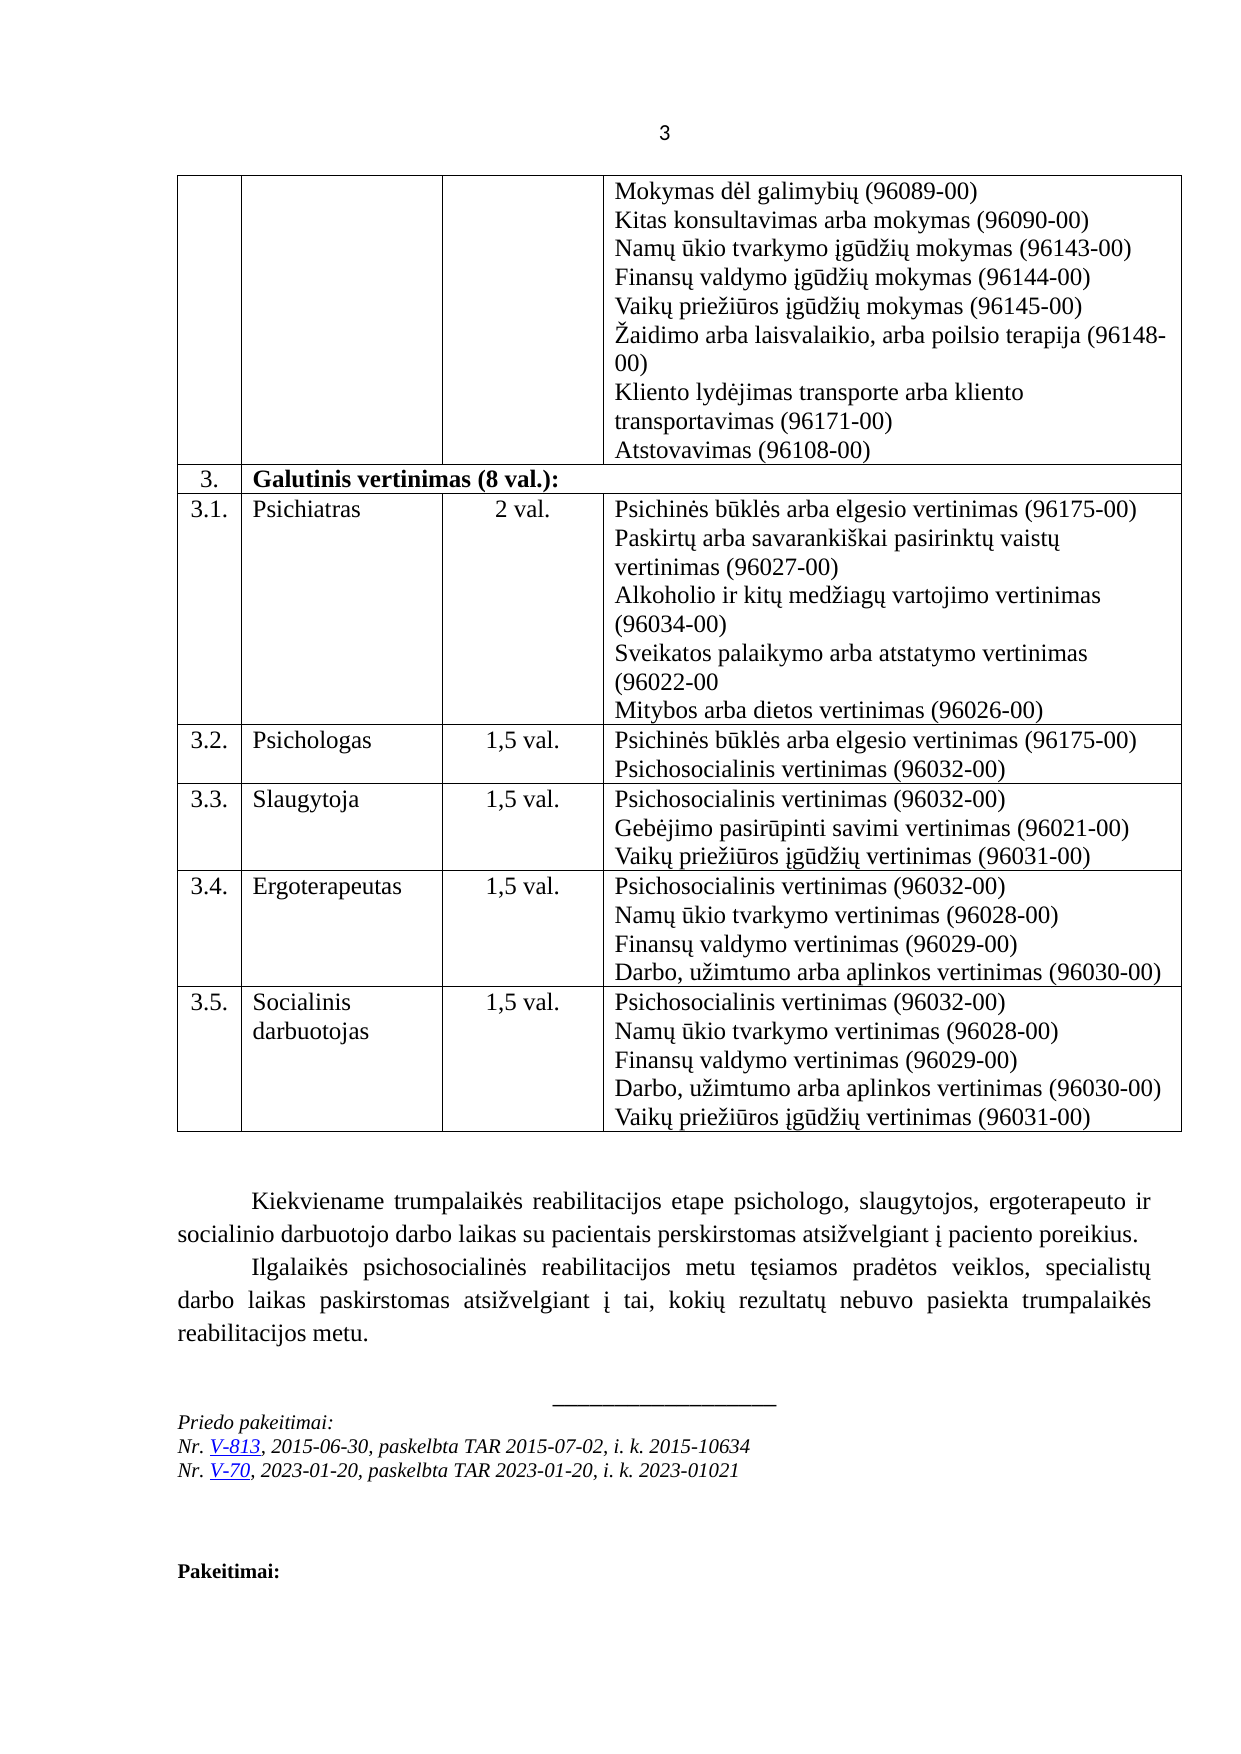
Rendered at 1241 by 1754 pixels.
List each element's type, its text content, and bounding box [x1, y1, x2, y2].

table_cell 2 val. [443, 494, 603, 724]
text Ilgalaikės psichosocialinės reabilitacijos metu tęsiamos pradėtos veiklos, specialistų darbo laikas paskirstomas atsižvelgiant į tai, kokių rezultatų nebuvo pasiekta trumpalaikės reabilitacijos metu. [177, 1252, 1152, 1347]
table_cell Psichinės būklės arba elgesio vertinimas (96175-00) Paskirtų arba savarankiškai pasirinktų vaistų vertinimas (96027-00) Alkoholio ir kitų medžiagų vartojimo vertinimas (96034-00) Sveikatos palaikymo arba atstatymo vertinimas (96022-00 Mitybos arba dietos vertinimas (96026-00) [604, 494, 1181, 724]
table_cell Psichinės būklės arba elgesio vertinimas (96175-00) Psichosocialinis vertinimas (96032-00) [604, 725, 1181, 783]
table_cell [242, 176, 442, 463]
table_cell 1,5 val. [443, 725, 603, 783]
table_cell Mokymas dėl galimybių (96089-00) Kitas konsultavimas arba mokymas (96090-00) Namų ūkio tvarkymo įgūdžių mokymas (96143-00) Finansų valdymo įgūdžių mokymas (96144-00) Vaikų priežiūros įgūdžių mokymas (96145-00) Žaidimo arba laisvalaikio, arba poilsio terapija (96148-00) Kliento lydėjimas transporte arba kliento transportavimas (96171-00) Atstovavimas (96108-00) [604, 176, 1181, 463]
table_cell Ergoterapeutas [242, 871, 442, 986]
table_cell Galutinis vertinimas (8 val.): [242, 465, 1181, 493]
table_cell Psichosocialinis vertinimas (96032-00) Namų ūkio tvarkymo vertinimas (96028-00) Finansų valdymo vertinimas (96029-00) Darbo, užimtumo arba aplinkos vertinimas (96030-00) [604, 871, 1181, 986]
table_cell Psichiatras [242, 494, 442, 724]
text Nr. V-813, 2015-06-30, paskelbta TAR 2015-07-02, i. k. 2015-10634 [177, 1434, 1152, 1458]
table_cell Psichologas [242, 725, 442, 783]
text Priedo pakeitimai: [177, 1410, 1152, 1434]
table_cell 3.2. [178, 725, 241, 783]
table_cell [178, 176, 241, 463]
text __________________ [177, 1380, 1152, 1410]
table_cell 3.4. [178, 871, 241, 986]
table_cell 3. [178, 465, 241, 493]
text Pakeitimai: [177, 1559, 1152, 1583]
table_cell Socialinis darbuotojas [242, 987, 442, 1131]
table_cell 3.3. [178, 784, 241, 870]
table_cell 3.1. [178, 494, 241, 724]
table_cell [443, 176, 603, 463]
text Nr. V-70, 2023-01-20, paskelbta TAR 2023-01-20, i. k. 2023-01021 [177, 1458, 1152, 1482]
table_cell Slaugytoja [242, 784, 442, 870]
table_cell Psichosocialinis vertinimas (96032-00) Gebėjimo pasirūpinti savimi vertinimas (96021-00) Vaikų priežiūros įgūdžių vertinimas (96031-00) [604, 784, 1181, 870]
table_cell Psichosocialinis vertinimas (96032-00) Namų ūkio tvarkymo vertinimas (96028-00) Finansų valdymo vertinimas (96029-00) Darbo, užimtumo arba aplinkos vertinimas (96030-00) Vaikų priežiūros įgūdžių vertinimas (96031-00) [604, 987, 1181, 1131]
text Kiekviename trumpalaikės reabilitacijos etape psichologo, slaugytojos, ergoterapeuto ir socialinio darbuotojo darbo laikas su pacientais perskirstomas atsižvelgiant į paciento poreikius. [177, 1186, 1152, 1248]
table_cell 1,5 val. [443, 987, 603, 1131]
table_cell 3.5. [178, 987, 241, 1131]
table_cell 1,5 val. [443, 784, 603, 870]
table_cell 1,5 val. [443, 871, 603, 986]
